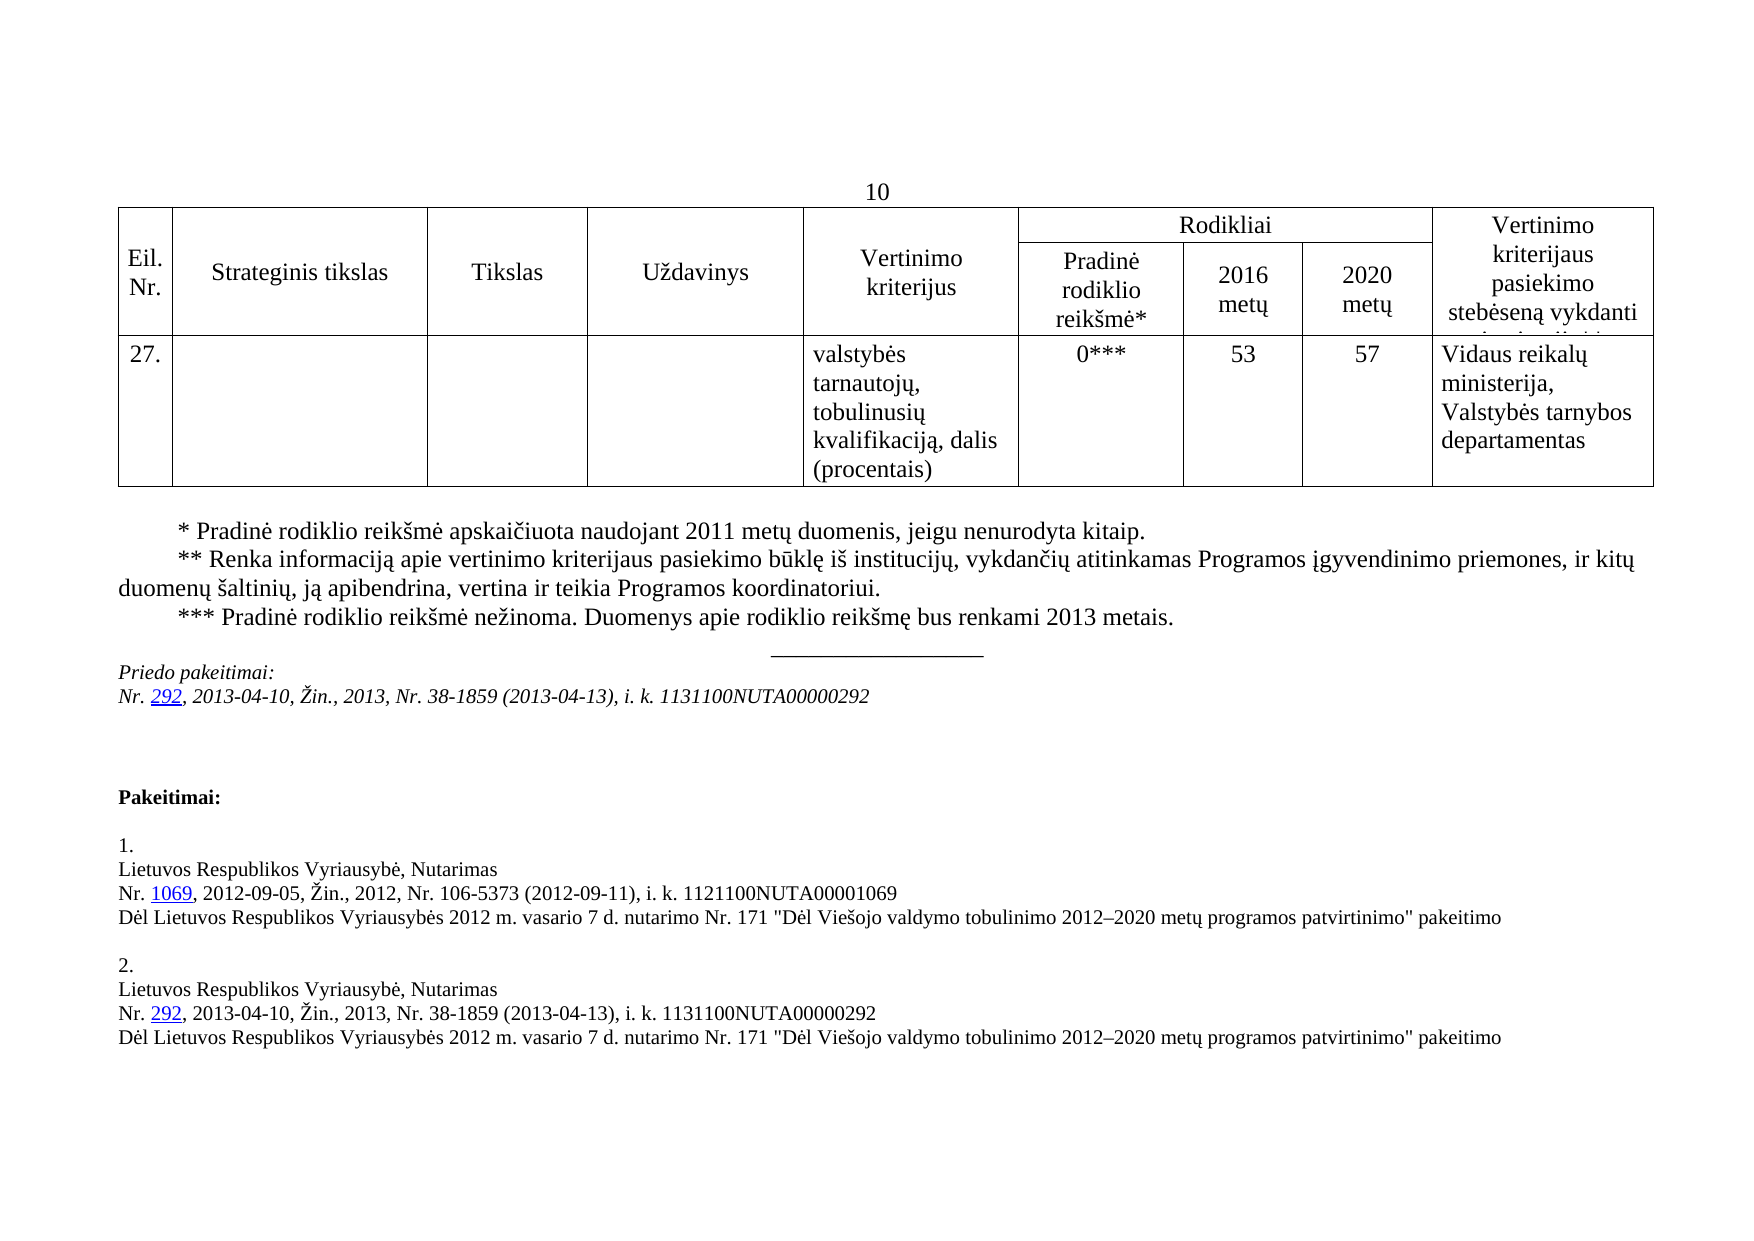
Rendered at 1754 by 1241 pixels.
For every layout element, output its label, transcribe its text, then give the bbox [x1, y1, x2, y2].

table_header Strateginis tikslas [173, 208, 427, 335]
text Lietuvos Respublikos Vyriausybė, Nutarimas [118, 977, 1636, 1001]
text 2. [118, 953, 1636, 977]
table_cell 57 [1303, 336, 1432, 486]
table_cell Vidaus reikalų ministerija, Valstybės tarnybos departamentas [1433, 336, 1653, 486]
text *** Pradinė rodiklio reikšmė nežinoma. Duomenys apie rodiklio reikšmę bus renkami 2013 metais. [118, 602, 1636, 631]
text ** Renka informaciją apie vertinimo kriterijaus pasiekimo būklę iš institucijų, vykdančių atitinkamas Programos įgyvendinimo priemones, ir kitų duomenų šaltinių, ją apibendrina, vertina ir teikia Programos koordinatoriui. [118, 544, 1636, 602]
table_header Uždavinys [588, 208, 803, 335]
table_cell 2020 metų [1303, 243, 1432, 335]
table_header Tikslas [428, 208, 587, 335]
table_cell 27. [119, 336, 172, 486]
text Nr. 292, 2013-04-10, Žin., 2013, Nr. 38-1859 (2013-04-13), i. k. 1131100NUTA00000292 [118, 1001, 1636, 1025]
table_cell valstybės tarnautojų, tobulinusių kvalifikaciją, dalis (procentais) [804, 336, 1018, 486]
text Lietuvos Respublikos Vyriausybė, Nutarimas [118, 857, 1636, 881]
text Priedo pakeitimai: [118, 659, 1636, 684]
text _________________ [118, 631, 1636, 659]
table_header Vertinimo kriterijus [804, 208, 1018, 335]
text * Pradinė rodiklio reikšmė apskaičiuota naudojant 2011 metų duomenis, jeigu nenurodyta kitaip. [118, 516, 1636, 544]
table_cell [173, 336, 427, 486]
text Dėl Lietuvos Respublikos Vyriausybės 2012 m. vasario 7 d. nutarimo Nr. 171 "Dėl Viešojo valdymo tobulinimo 2012–2020 metų programos patvirtinimo" pakeitimo [118, 905, 1636, 929]
text Pakeitimai: [118, 784, 1636, 809]
table_header Rodikliai [1019, 208, 1432, 242]
table_cell 0*** [1019, 336, 1183, 486]
table_cell 2016 metų [1184, 243, 1302, 335]
table_cell 53 [1184, 336, 1302, 486]
text 1. [118, 833, 1636, 857]
table_cell Pradinė rodiklio reikšmė* [1019, 243, 1183, 335]
text Nr. 292, 2013-04-10, Žin., 2013, Nr. 38-1859 (2013-04-13), i. k. 1131100NUTA00000292 [118, 684, 1636, 708]
text Nr. 1069, 2012-09-05, Žin., 2012, Nr. 106-5373 (2012-09-11), i. k. 1121100NUTA00001069 [118, 881, 1636, 905]
table_cell [428, 336, 587, 486]
text Dėl Lietuvos Respublikos Vyriausybės 2012 m. vasario 7 d. nutarimo Nr. 171 "Dėl Viešojo valdymo tobulinimo 2012–2020 metų programos patvirtinimo" pakeitimo [118, 1025, 1636, 1049]
table_header Eil. Nr. [119, 208, 172, 335]
table_cell [588, 336, 803, 486]
table_header Vertinimo kriterijaus pasiekimo stebėseną vykdanti institucija** [1433, 208, 1653, 335]
